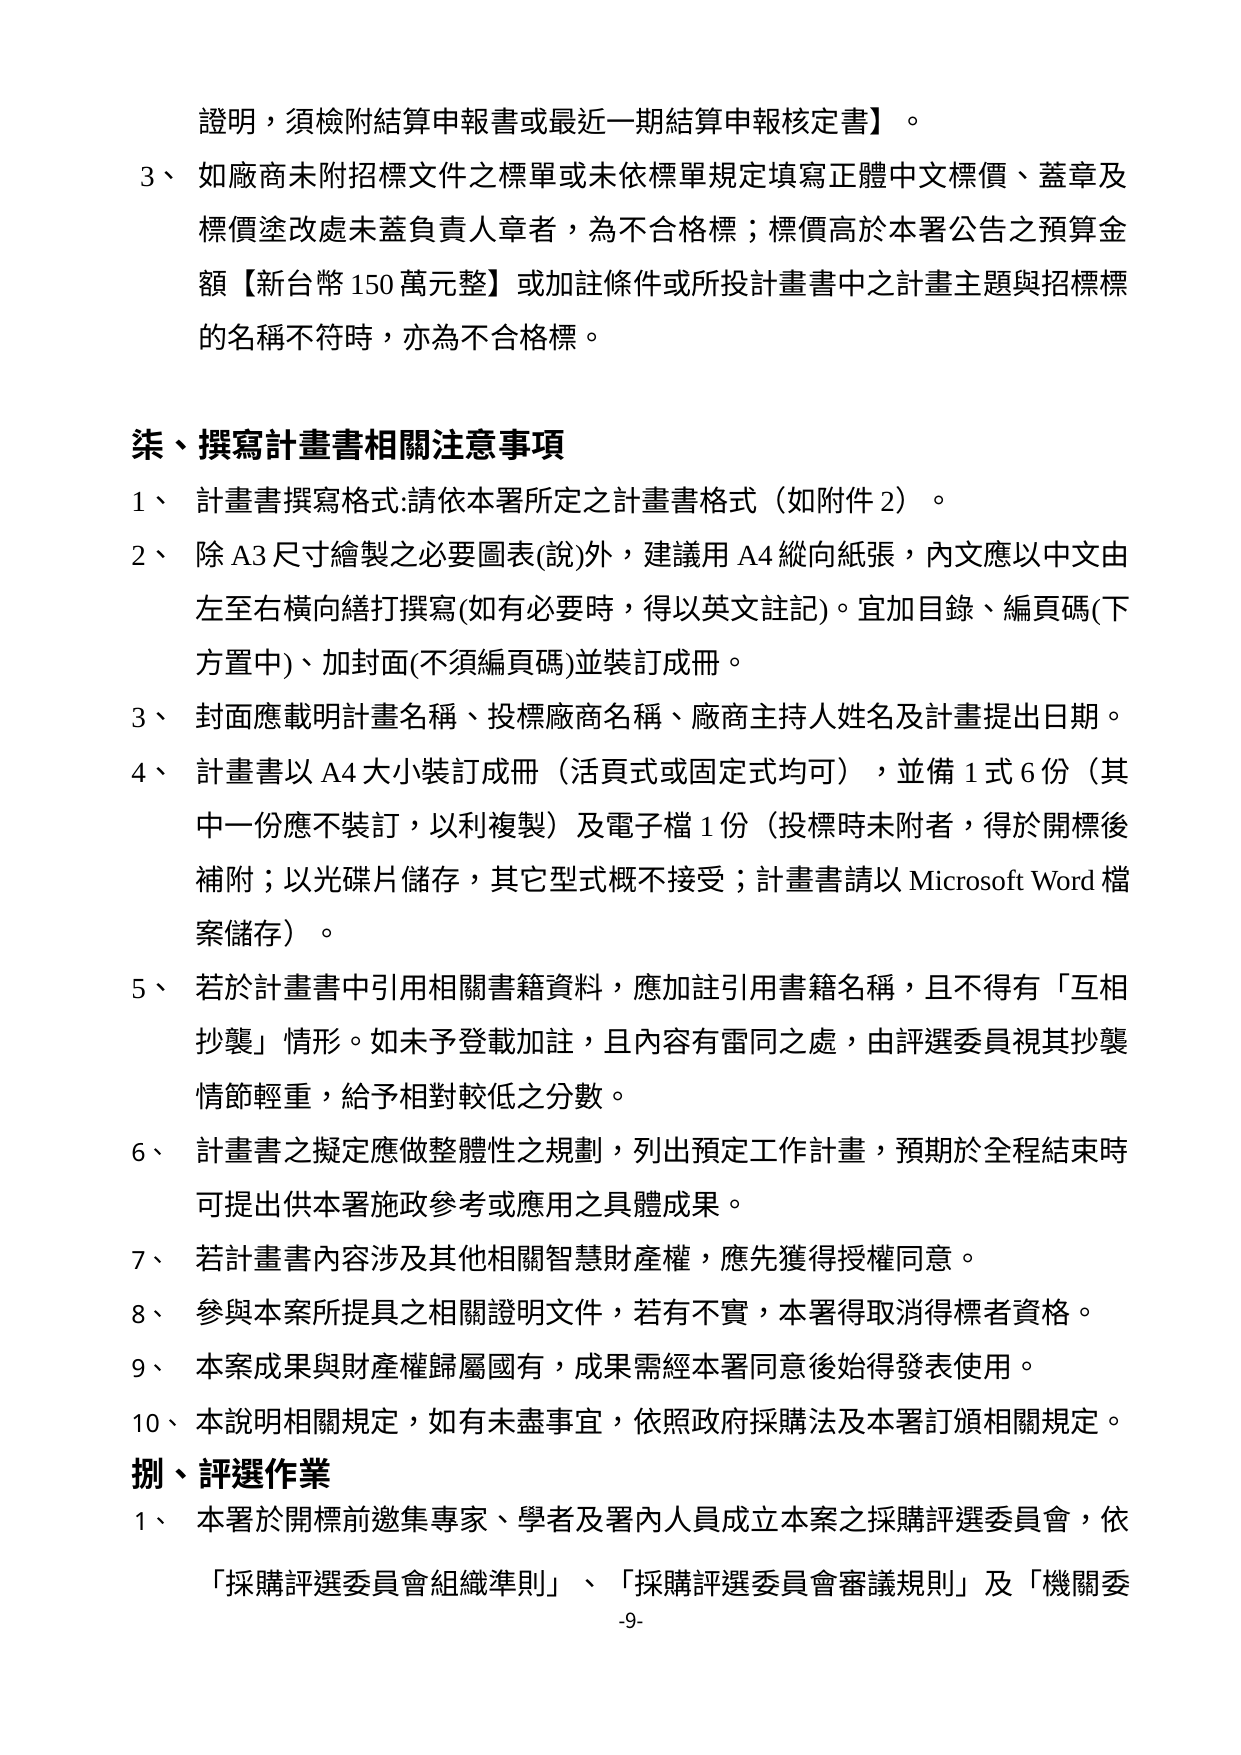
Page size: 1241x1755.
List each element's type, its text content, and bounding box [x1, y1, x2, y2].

list 除A3尺寸繪製之必要圖表(說)外，建議用A4縱向紙張，內文應以中文由左至右橫向繕打撰寫(如有必要時，得以英文註記)。宜加目錄、編頁碼(下方置中)、加封面(不須編頁碼)並裝訂成冊。 [131, 522, 1130, 684]
text 捌、評選作業 [131, 1443, 1130, 1497]
text 證明，須檢附結算申報書或最近一期結算申報核定書】。 [140, 89, 1130, 143]
text 柒、撰寫計畫書相關注意事項 [131, 414, 1130, 468]
list 本案成果與財產權歸屬國有，成果需經本署同意後始得發表使用。 [131, 1334, 1130, 1389]
list 本說明相關規定，如有未盡事宜，依照政府採購法及本署訂頒相關規定。 [131, 1389, 1130, 1443]
list 封面應載明計畫名稱、投標廠商名稱、廠商主持人姓名及計畫提出日期。 [131, 684, 1130, 739]
list 計畫書撰寫格式:請依本署所定之計畫書格式（如附件2）。 [131, 468, 1130, 522]
list 若計畫書內容涉及其他相關智慧財產權，應先獲得授權同意。 [131, 1226, 1130, 1280]
list 計畫書以A4大小裝訂成冊（活頁式或固定式均可），並備1式6份（其中一份應不裝訂，以利複製）及電子檔1份（投標時未附者，得於開標後補附；以光碟片儲存，其它型式概不接受；計畫書請以Microsoft Word檔案儲存）。 [131, 739, 1130, 955]
list 若於計畫書中引用相關書籍資料，應加註引用書籍名稱，且不得有「互相抄襲」情形。如未予登載加註，且內容有雷同之處，由評選委員視其抄襲情節輕重，給予相對較低之分數。 [131, 955, 1130, 1118]
list 參與本案所提具之相關證明文件，若有不實，本署得取消得標者資格。 [131, 1280, 1130, 1334]
list 計畫書之擬定應做整體性之規劃，列出預定工作計畫，預期於全程結束時可提出供本署施政參考或應用之具體成果。 [131, 1118, 1130, 1226]
list 如廠商未附招標文件之標單或未依標單規定填寫正體中文標價、蓋章及標價塗改處未蓋負責人章者，為不合格標；標價高於本署公告之預算金額【新台幣150萬元整】或加註條件或所投計畫書中之計畫主題與招標標的名稱不符時，亦為不合格標。 [140, 143, 1130, 359]
list 本署於開標前邀集專家、學者及署內人員成立本案之採購評選委員會，依「採購評選委員會組織準則」、「採購評選委員會審議規則」及「機關委 [134, 1497, 1130, 1603]
